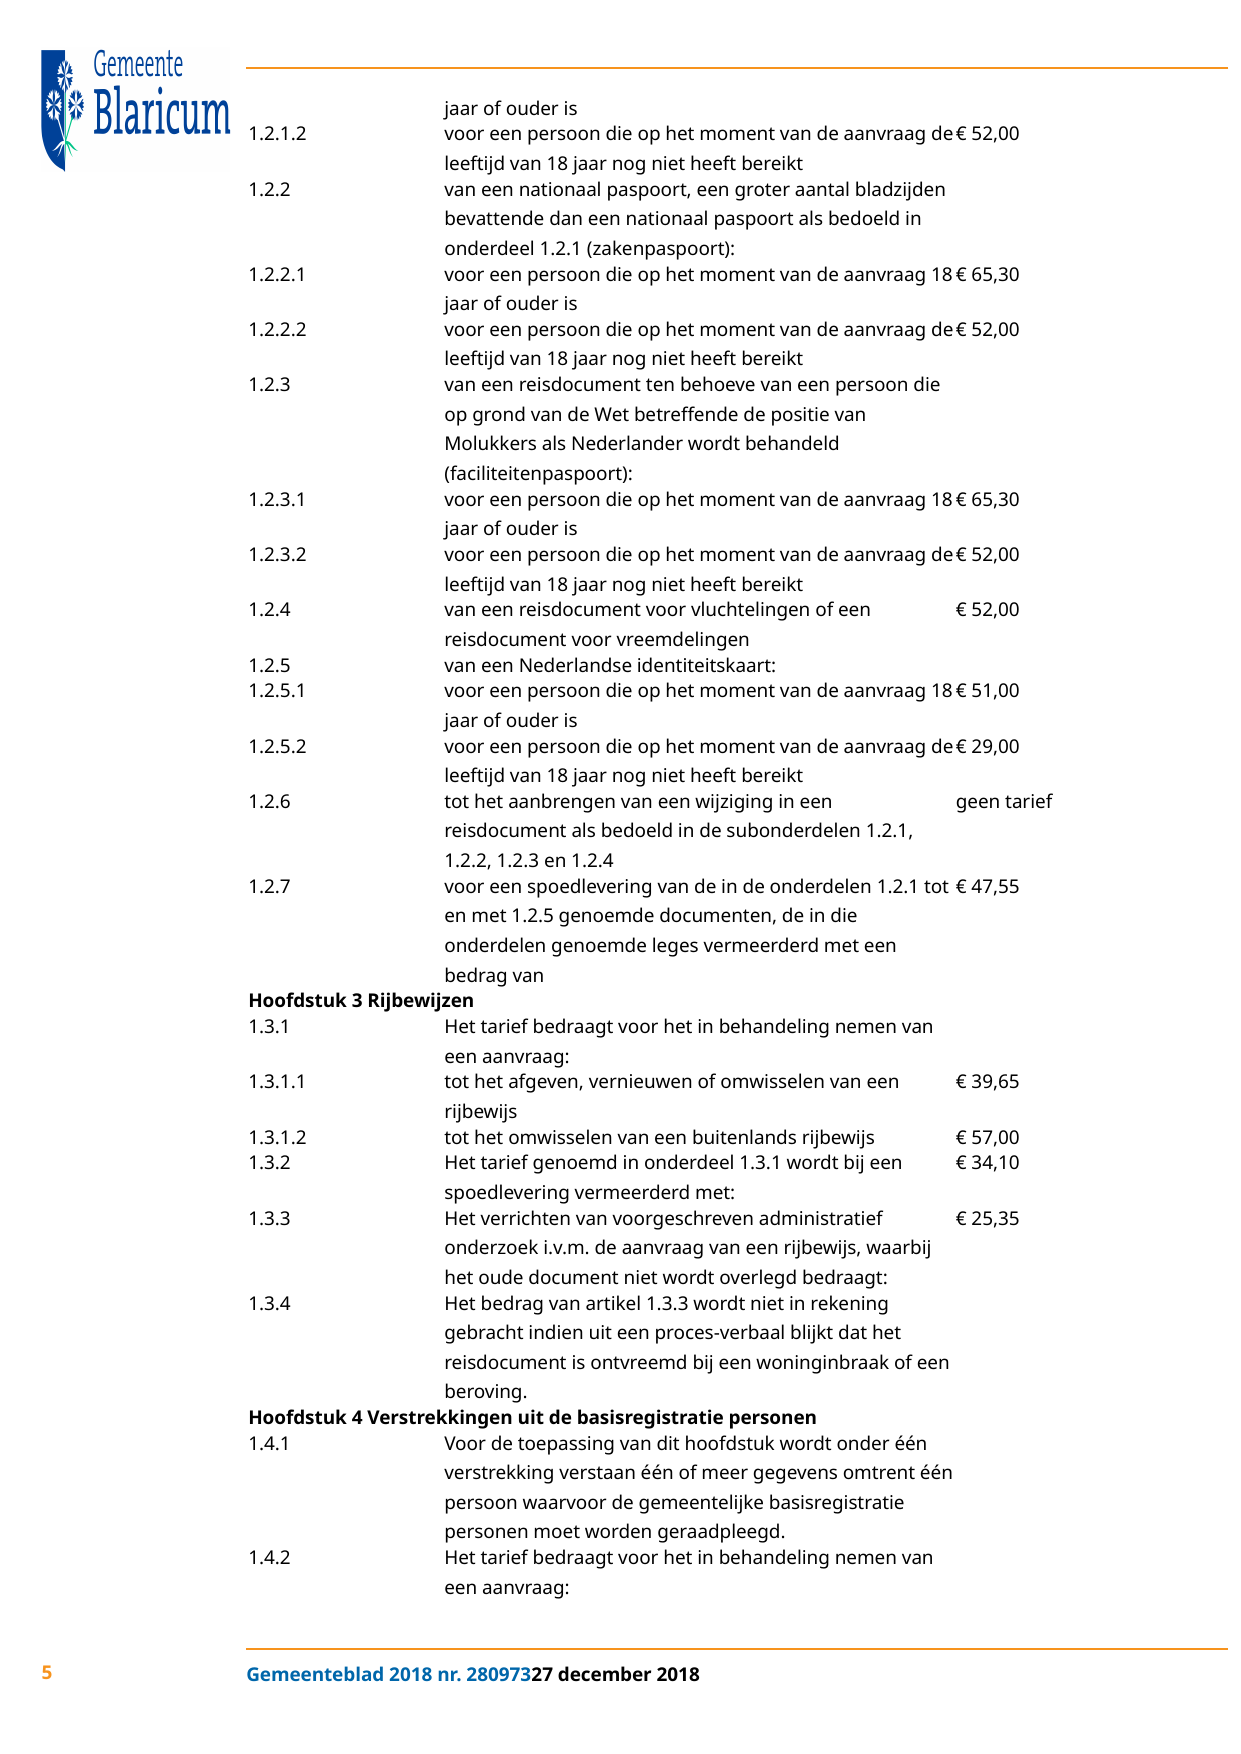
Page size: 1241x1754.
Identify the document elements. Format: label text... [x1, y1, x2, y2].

table_cell geen tarief [956, 788, 1152, 873]
table_cell voor een persoon die op het moment van de aanvraag de leeftijd van 18 jaar nog niet heeft bereikt [444, 541, 956, 596]
table_cell 1.2.1.2 [248, 121, 444, 176]
table_cell 1.2.6 [248, 788, 444, 873]
table_cell 1.4.1 [248, 1430, 444, 1544]
table_cell Voor de toepassing van dit hoofdstuk wordt onder één verstrekking verstaan één of meer gegevens omtrent één persoon waarvoor de gemeentelijke basisregistratie personen moet worden geraadpleegd. [444, 1430, 956, 1544]
table_cell van een nationaal paspoort, een groter aantal bladzijden bevattende dan een nationaal paspoort als bedoeld in onderdeel 1.2.1 (zakenpaspoort): [444, 176, 956, 261]
table_cell € 52,00 [956, 541, 1152, 596]
table_cell Het tarief genoemd in onderdeel 1.3.1 wordt bij een spoedlevering vermeerderd met: [444, 1150, 956, 1205]
table_cell voor een spoedlevering van de in de onderdelen 1.2.1 tot en met 1.2.5 genoemde documenten, de in die onderdelen genoemde leges vermeerderd met een bedrag van [444, 873, 956, 987]
table_cell [956, 371, 1152, 486]
table_cell Hoofdstuk 4 Verstrekkingen uit de basisregistratie personen [248, 1404, 1152, 1430]
table_cell 1.3.1.1 [248, 1069, 444, 1124]
table_cell van een Nederlandse identiteitskaart: [444, 652, 956, 677]
table_cell 1.2.3 [248, 371, 444, 486]
table_cell 1.2.5.1 [248, 678, 444, 733]
table_cell 1.2.5 [248, 652, 444, 677]
table_cell 1.2.5.2 [248, 733, 444, 788]
table_cell voor een persoon die op het moment van de aanvraag 18 jaar of ouder is [444, 678, 956, 733]
table_cell [956, 1290, 1152, 1404]
table_cell 1.2.3.2 [248, 541, 444, 596]
table_cell Het bedrag van artikel 1.3.3 wordt niet in rekening gebracht indien uit een proces-verbaal blijkt dat het reisdocument is ontvreemd bij een woninginbraak of een beroving. [444, 1290, 956, 1404]
table_cell Hoofdstuk 3 Rijbewijzen [248, 988, 1152, 1013]
table_cell voor een persoon die op het moment van de aanvraag de leeftijd van 18 jaar nog niet heeft bereikt [444, 733, 956, 788]
table_cell voor een persoon die op het moment van de aanvraag de leeftijd van 18 jaar nog niet heeft bereikt [444, 121, 956, 176]
table_cell 1.2.3.1 [248, 486, 444, 541]
table_cell 1.3.1.2 [248, 1124, 444, 1149]
table_cell 1.2.7 [248, 873, 444, 987]
table_cell € 57,00 [956, 1124, 1152, 1149]
table_cell tot het omwisselen van een buitenlands rijbewijs [444, 1124, 956, 1149]
table_cell € 65,30 [956, 261, 1152, 316]
table_cell 1.4.2 [248, 1545, 444, 1600]
table_cell € 52,00 [956, 596, 1152, 652]
table_cell 1.2.4 [248, 596, 444, 652]
picture [41, 47, 231, 172]
table_cell € 65,30 [956, 486, 1152, 541]
table_cell 1.3.2 [248, 1150, 444, 1205]
table_cell € 52,00 [956, 121, 1152, 176]
table_cell tot het aanbrengen van een wijziging in een reisdocument als bedoeld in de subonderdelen 1.2.1, 1.2.2, 1.2.3 en 1.2.4 [444, 788, 956, 873]
table_cell [956, 1013, 1152, 1068]
table_cell 1.3.1 [248, 1013, 444, 1068]
table_cell € 51,00 [956, 678, 1152, 733]
table_cell € 29,00 [956, 733, 1152, 788]
table_cell van een reisdocument voor vluchtelingen of een reisdocument voor vreemdelingen [444, 596, 956, 652]
table_cell € 52,00 [956, 316, 1152, 371]
table_cell jaar of ouder is [444, 95, 956, 121]
table_cell € 47,55 [956, 873, 1152, 987]
table_cell 1.2.2 [248, 176, 444, 261]
table_cell voor een persoon die op het moment van de aanvraag 18 jaar of ouder is [444, 261, 956, 316]
table_cell 1.3.4 [248, 1290, 444, 1404]
table_cell voor een persoon die op het moment van de aanvraag 18 jaar of ouder is [444, 486, 956, 541]
table_cell Het tarief bedraagt voor het in behandeling nemen van een aanvraag: [444, 1545, 956, 1600]
table_cell € 25,35 [956, 1205, 1152, 1290]
table_cell 1.2.2.1 [248, 261, 444, 316]
table_cell [248, 95, 444, 121]
table_cell 1.3.3 [248, 1205, 444, 1290]
table_cell Het tarief bedraagt voor het in behandeling nemen van een aanvraag: [444, 1013, 956, 1068]
table_cell [956, 652, 1152, 677]
table_cell [956, 176, 1152, 261]
table_cell Het verrichten van voorgeschreven administratief onderzoek i.v.m. de aanvraag van een rijbewijs, waarbij het oude document niet wordt overlegd bedraagt: [444, 1205, 956, 1290]
table_cell 1.2.2.2 [248, 316, 444, 371]
table_cell voor een persoon die op het moment van de aanvraag de leeftijd van 18 jaar nog niet heeft bereikt [444, 316, 956, 371]
table_cell [956, 1430, 1152, 1544]
table_cell € 39,65 [956, 1069, 1152, 1124]
table_cell van een reisdocument ten behoeve van een persoon die op grond van de Wet betreffende de positie van Molukkers als Nederlander wordt behandeld (faciliteitenpaspoort): [444, 371, 956, 486]
table_cell tot het afgeven, vernieuwen of omwisselen van een rijbewijs [444, 1069, 956, 1124]
table_cell [956, 1545, 1152, 1600]
table_cell [956, 95, 1152, 121]
table_cell € 34,10 [956, 1150, 1152, 1205]
